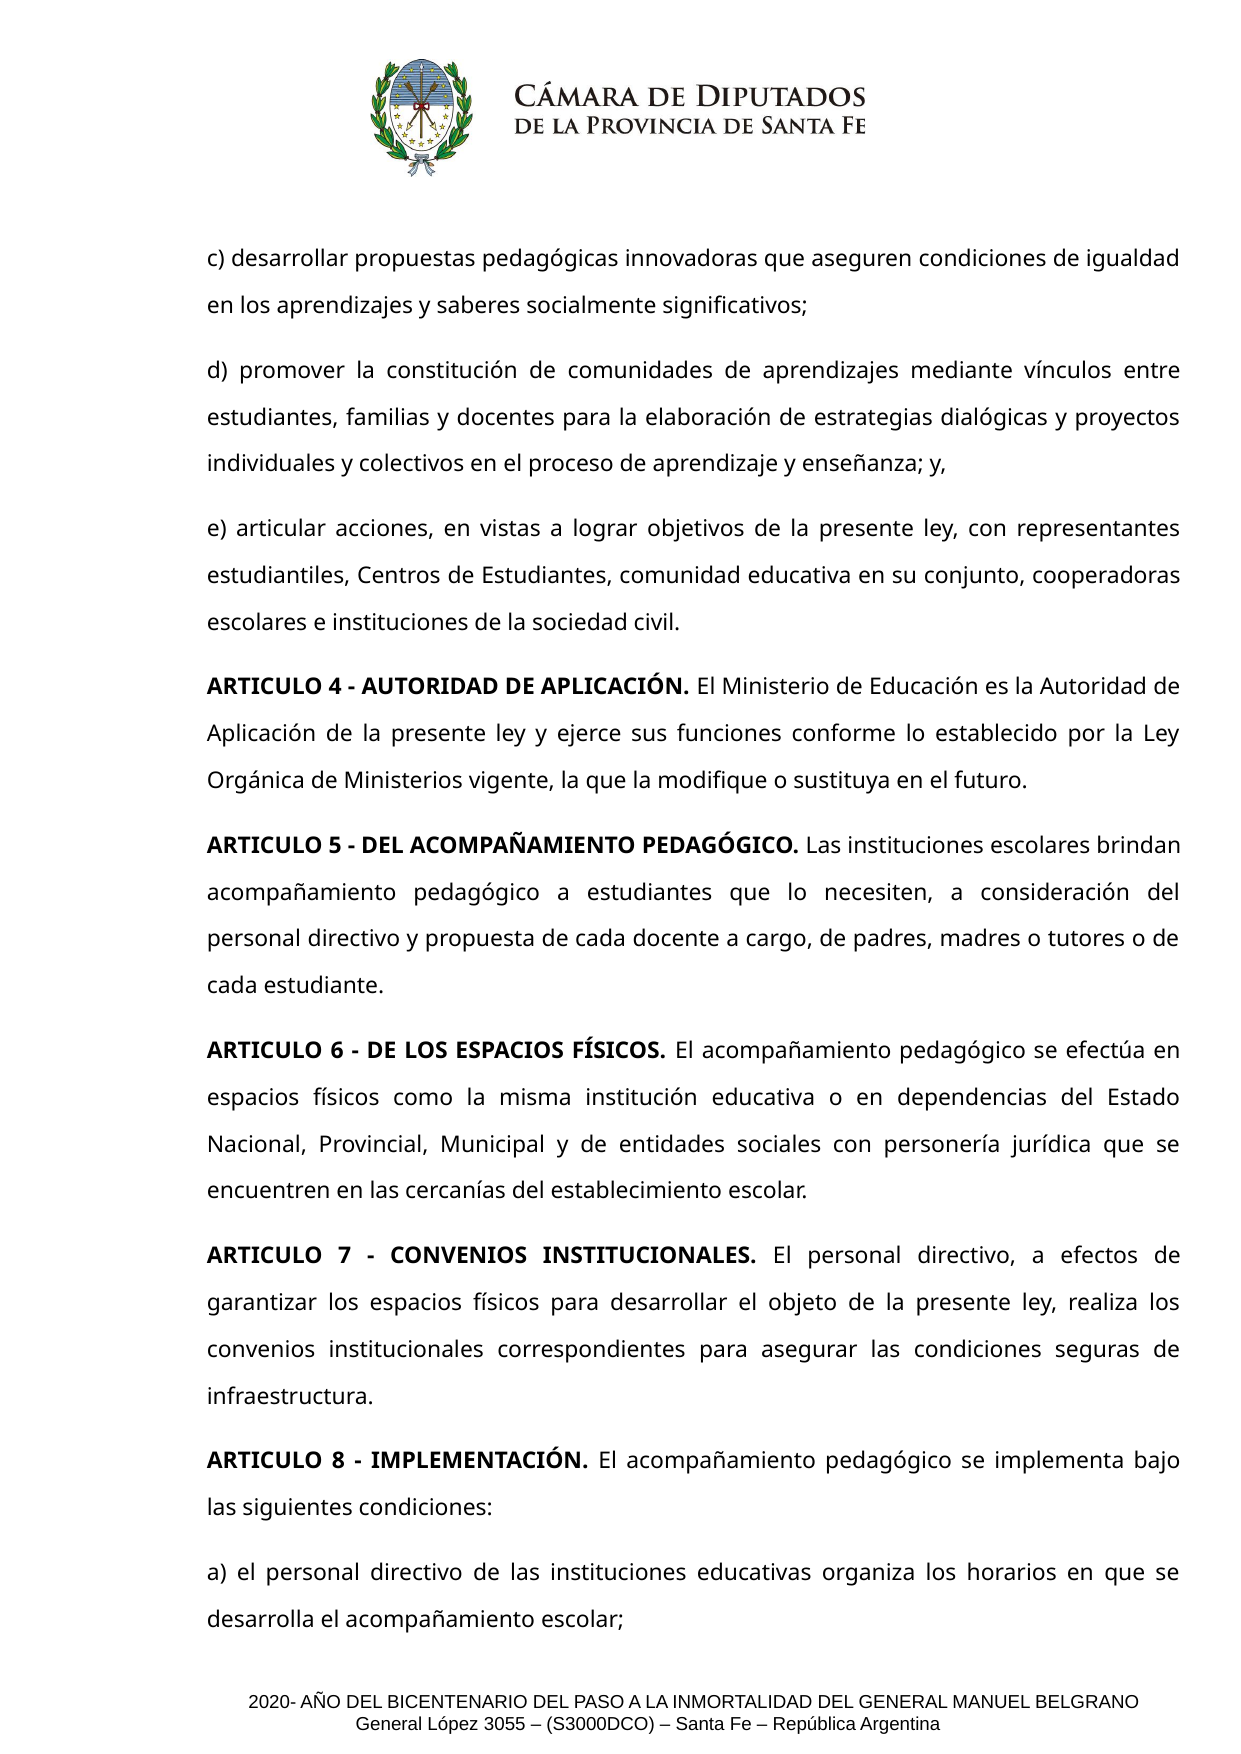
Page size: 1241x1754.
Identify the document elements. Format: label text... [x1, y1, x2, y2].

text ARTICULO 8 - IMPLEMENTACIÓN. El acompañamiento pedagógico se implementa bajo las siguientes condiciones: [207, 1444, 1181, 1522]
picture [370, 59, 866, 181]
text ARTICULO 4 - AUTORIDAD DE APLICACIÓN. El Ministerio de Educación es la Autoridad de Aplicación de la presente ley y ejerce sus funciones conforme lo establecido por la Ley Orgánica de Ministerios vigente, la que la modifique o sustituya en el futuro. [207, 670, 1181, 795]
text d) promover la constitución de comunidades de aprendizajes mediante vínculos entre estudiantes, familias y docentes para la elaboración de estrategias dialógicas y proyectos individuales y colectivos en el proceso de aprendizaje y enseñanza; y, [207, 354, 1181, 479]
text a) el personal directivo de las instituciones educativas organiza los horarios en que se desarrolla el acompañamiento escolar; [207, 1556, 1181, 1634]
text c) desarrollar propuestas pedagógicas innovadoras que aseguren condiciones de igualdad en los aprendizajes y saberes socialmente significativos; [207, 242, 1181, 320]
text ARTICULO 5 - DEL ACOMPAÑAMIENTO PEDAGÓGICO. Las instituciones escolares brindan acompañamiento pedagógico a estudiantes que lo necesiten, a consideración del personal directivo y propuesta de cada docente a cargo, de padres, madres o tutores o de cada estudiante. [207, 829, 1181, 1001]
text ARTICULO 7 - CONVENIOS INSTITUCIONALES. El personal directivo, a efectos de garantizar los espacios físicos para desarrollar el objeto de la presente ley, realiza los convenios institucionales correspondientes para asegurar las condiciones seguras de infraestructura. [207, 1239, 1181, 1411]
text ARTICULO 6 - DE LOS ESPACIOS FÍSICOS. El acompañamiento pedagógico se efectúa en espacios físicos como la misma institución educativa o en dependencias del Estado Nacional, Provincial, Municipal y de entidades sociales con personería jurídica que se encuentren en las cercanías del establecimiento escolar. [207, 1034, 1181, 1206]
text e) articular acciones, en vistas a lograr objetivos de la presente ley, con representantes estudiantiles, Centros de Estudiantes, comunidad educativa en su conjunto, cooperadoras escolares e instituciones de la sociedad civil. [207, 512, 1181, 637]
